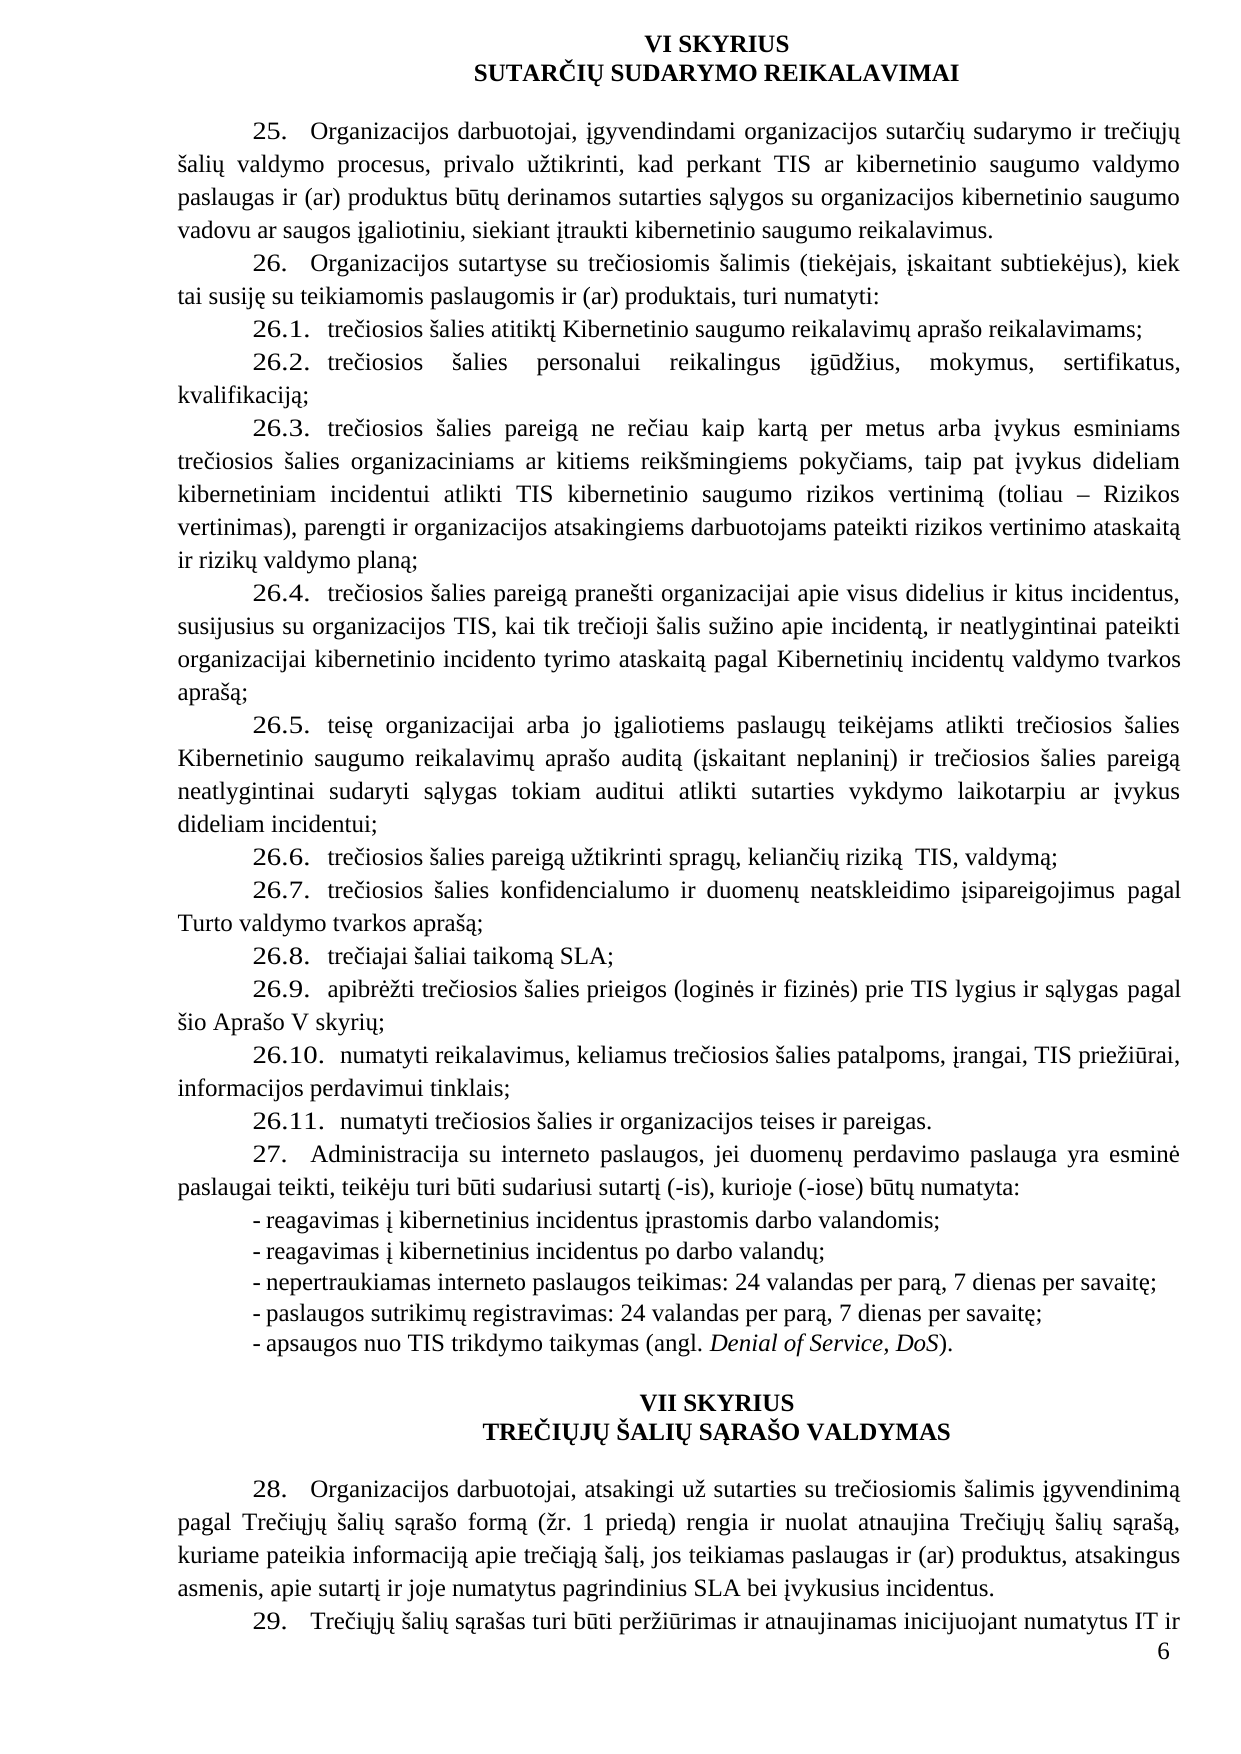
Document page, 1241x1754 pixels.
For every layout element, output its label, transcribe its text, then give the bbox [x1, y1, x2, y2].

text 26.5. teisę organizacijai arba jo įgaliotiems paslaugų teikėjams atlikti trečiosios šalies Kibernetinio saugumo reikalavimų aprašo auditą (įskaitant neplaninį) ir trečiosios šalies pareigą neatlygintinai sudaryti sąlygas tokiam auditui atlikti sutarties vykdymo laikotarpiu ar įvykus dideliam incidentui; [177, 710, 1181, 838]
text 29. Trečiųjų šalių sąrašas turi būti peržiūrimas ir atnaujinamas inicijuojant numatytus IT ir [177, 1606, 1181, 1635]
text 26.7. trečiosios šalies konfidencialumo ir duomenų neatskleidimo įsipareigojimus pagal Turto valdymo tvarkos aprašą; [177, 875, 1181, 937]
text - apsaugos nuo TIS trikdymo taikymas (angl. Denial of Service, DoS). [177, 1328, 1181, 1357]
text 26.10. numatyti reikalavimus, keliamus trečiosios šalies patalpoms, įrangai, TIS priežiūrai, informacijos perdavimui tinklais; [177, 1040, 1181, 1102]
text 26.11. numatyti trečiosios šalies ir organizacijos teises ir pareigas. [177, 1106, 1181, 1135]
text 26.3. trečiosios šalies pareigą ne rečiau kaip kartą per metus arba įvykus esminiams trečiosios šalies organizaciniams ar kitiems reikšmingiems pokyčiams, taip pat įvykus dideliam kibernetiniam incidentui atlikti TIS kibernetinio saugumo rizikos vertinimą (toliau – Rizikos vertinimas), parengti ir organizacijos atsakingiems darbuotojams pateikti rizikos vertinimo ataskaitą ir rizikų valdymo planą; [177, 413, 1181, 574]
text 26.6. trečiosios šalies pareigą užtikrinti spragų, keliančių riziką TIS, valdymą; [177, 842, 1181, 871]
text 26.1. trečiosios šalies atitiktį Kibernetinio saugumo reikalavimų aprašo reikalavimams; [177, 314, 1181, 343]
text 26.4. trečiosios šalies pareigą pranešti organizacijai apie visus didelius ir kitus incidentus, susijusius su organizacijos TIS, kai tik trečioji šalis sužino apie incidentą, ir neatlygintinai pateikti organizacijai kibernetinio incidento tyrimo ataskaitą pagal Kibernetinių incidentų valdymo tvarkos aprašą; [177, 578, 1181, 706]
text 28. Organizacijos darbuotojai, atsakingi už sutarties su trečiosiomis šalimis įgyvendinimą pagal Trečiųjų šalių sąrašo formą (žr. 1 priedą) rengia ir nuolat atnaujina Trečiųjų šalių sąrašą, kuriame pateikia informaciją apie trečiąją šalį, jos teikiamas paslaugas ir (ar) produktus, atsakingus asmenis, apie sutartį ir joje numatytus pagrindinius SLA bei įvykusius incidentus. [177, 1474, 1181, 1602]
text - reagavimas į kibernetinius incidentus įprastomis darbo valandomis; [177, 1206, 1181, 1234]
text 26.8. trečiajai šaliai taikomą SLA; [177, 941, 1181, 970]
text 26.9. apibrėžti trečiosios šalies prieigos (loginės ir fizinės) prie TIS lygius ir sąlygas pagal šio Aprašo V skyrių; [177, 974, 1181, 1036]
text VI SKYRIUS [252, 29, 1181, 58]
text 27. Administracija su interneto paslaugos, jei duomenų perdavimo paslauga yra esminė paslaugai teikti, teikėju turi būti sudariusi sutartį (-is), kurioje (-iose) būtų numatyta: [177, 1139, 1181, 1201]
text - reagavimas į kibernetinius incidentus po darbo valandų; [177, 1236, 1181, 1265]
text 26. Organizacijos sutartyse su trečiosiomis šalimis (tiekėjais, įskaitant subtiekėjus), kiek tai susiję su teikiamomis paslaugomis ir (ar) produktais, turi numatyti: [177, 248, 1181, 310]
text 26.2. trečiosios šalies personalui reikalingus įgūdžius, mokymus, sertifikatus, kvalifikaciją; [177, 347, 1181, 409]
text 25. Organizacijos darbuotojai, įgyvendindami organizacijos sutarčių sudarymo ir trečiųjų šalių valdymo procesus, privalo užtikrinti, kad perkant TIS ar kibernetinio saugumo valdymo paslaugas ir (ar) produktus būtų derinamos sutarties sąlygos su organizacijos kibernetinio saugumo vadovu ar saugos įgaliotiniu, siekiant įtraukti kibernetinio saugumo reikalavimus. [177, 116, 1181, 244]
text - paslaugos sutrikimų registravimas: 24 valandas per parą, 7 dienas per savaitę; [177, 1298, 1181, 1326]
text VII SKYRIUS [252, 1388, 1181, 1417]
text SUTARČIŲ SUDARYMO REIKALAVIMAI [252, 58, 1181, 87]
text TREČIŲJŲ ŠALIŲ SĄRAŠO VALDYMAS [252, 1417, 1181, 1445]
text - nepertraukiamas interneto paslaugos teikimas: 24 valandas per parą, 7 dienas per savaitę; [177, 1267, 1181, 1296]
